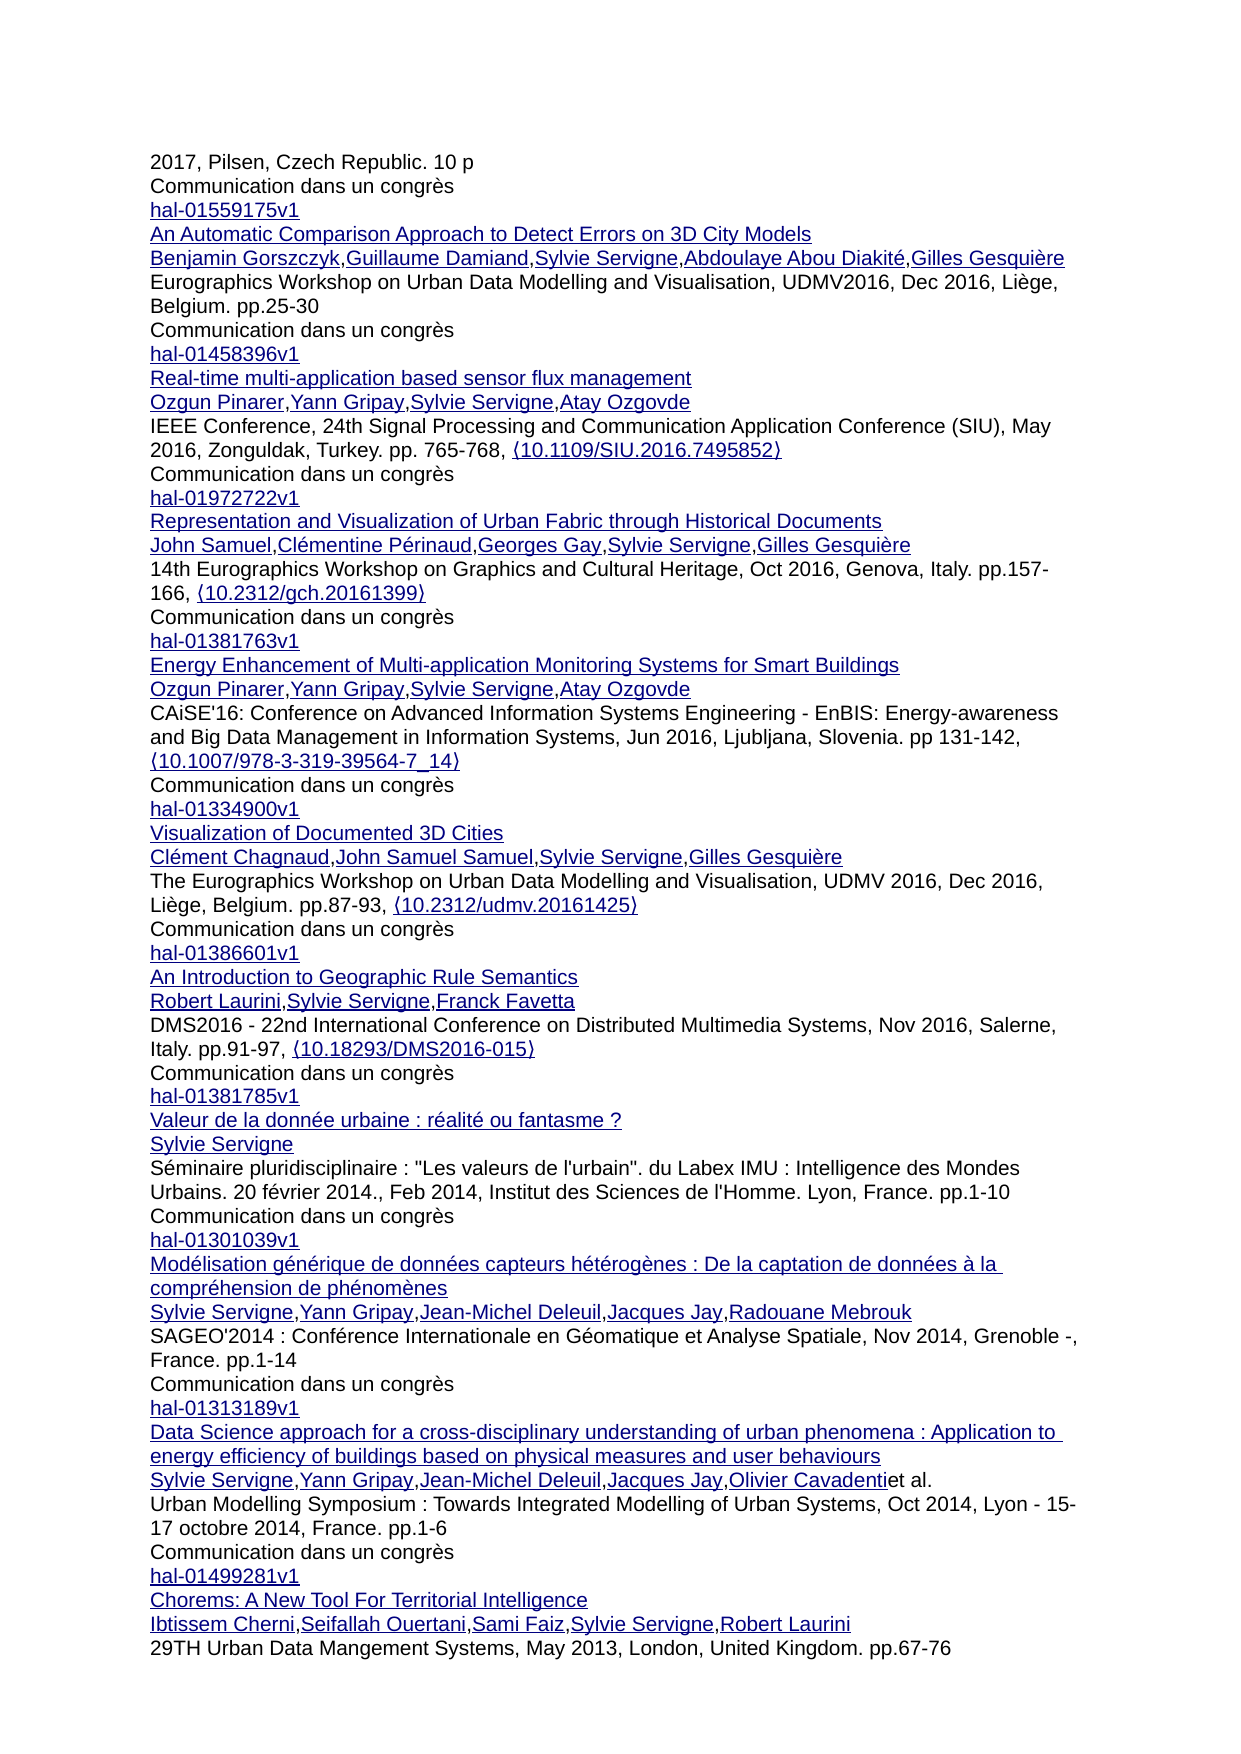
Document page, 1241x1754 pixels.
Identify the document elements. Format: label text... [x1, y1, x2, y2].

table_cell Data Science approach for a cross-disciplinary understanding of urban phenomena : Application to energy efficiency of buildings based on physical measures and user behaviours Sylvie Servigne,Yann Gripay,Jean-Michel Deleuil,Jacques Jay,Olivier Cavadentiet al. Urban Modelling Symposium : Towards Integrated Modelling of Urban Systems, Oct 2014, Lyon - 15-17 octobre 2014, France. pp.1-6 Communication dans un congrès hal-01499281v1 [150, 1420, 1090, 1587]
table_cell An Automatic Comparison Approach to Detect Errors on 3D City Models Benjamin Gorszczyk,Guillaume Damiand,Sylvie Servigne,Abdoulaye Abou Diakité,Gilles Gesquière Eurographics Workshop on Urban Data Modelling and Visualisation, UDMV2016, Dec 2016, Liège, Belgium. pp.25-30 Communication dans un congrès hal-01458396v1 [150, 222, 1090, 366]
table_cell Modélisation générique de données capteurs hétérogènes : De la captation de données à la compréhension de phénomènes Sylvie Servigne,Yann Gripay,Jean-Michel Deleuil,Jacques Jay,Radouane Mebrouk SAGEO'2014 : Conférence Internationale en Géomatique et Analyse Spatiale, Nov 2014, Grenoble -, France. pp.1-14 Communication dans un congrès hal-01313189v1 [150, 1252, 1090, 1420]
table_cell An Introduction to Geographic Rule Semantics Robert Laurini,Sylvie Servigne,Franck Favetta DMS2016 - 22nd International Conference on Distributed Multimedia Systems, Nov 2016, Salerne, Italy. pp.91-97, ⟨10.18293/DMS2016-015⟩ Communication dans un congrès hal-01381785v1 [150, 965, 1090, 1108]
table_cell Chorems: A New Tool For Territorial Intelligence Ibtissem Cherni,Seifallah Ouertani,Sami Faiz,Sylvie Servigne,Robert Laurini 29TH Urban Data Mangement Systems, May 2013, London, United Kingdom. pp.67-76 [150, 1588, 1090, 1659]
table_cell Representation and Visualization of Urban Fabric through Historical Documents John Samuel,Clémentine Périnaud,Georges Gay,Sylvie Servigne,Gilles Gesquière 14th Eurographics Workshop on Graphics and Cultural Heritage, Oct 2016, Genova, Italy. pp.157-166, ⟨10.2312/gch.20161399⟩ Communication dans un congrès hal-01381763v1 [150, 509, 1090, 653]
table_cell Valeur de la donnée urbaine : réalité ou fantasme ? Sylvie Servigne Séminaire pluridisciplinaire : "Les valeurs de l'urbain". du Labex IMU : Intelligence des Mondes Urbains. 20 février 2014., Feb 2014, Institut des Sciences de l'Homme. Lyon, France. pp.1-10 Communication dans un congrès hal-01301039v1 [150, 1108, 1090, 1252]
table_cell 2017, Pilsen, Czech Republic. 10 p Communication dans un congrès hal-01559175v1 [150, 150, 1090, 222]
table_cell Energy Enhancement of Multi-application Monitoring Systems for Smart Buildings Ozgun Pinarer,Yann Gripay,Sylvie Servigne,Atay Ozgovde CAiSE'16: Conference on Advanced Information Systems Engineering - EnBIS: Energy-awareness and Big Data Management in Information Systems, Jun 2016, Ljubljana, Slovenia. pp 131-142, ⟨10.1007/978-3-319-39564-7_14⟩ Communication dans un congrès hal-01334900v1 [150, 653, 1090, 821]
table_cell Visualization of Documented 3D Cities Clément Chagnaud,John Samuel Samuel,Sylvie Servigne,Gilles Gesquière The Eurographics Workshop on Urban Data Modelling and Visualisation, UDMV 2016, Dec 2016, Liège, Belgium. pp.87-93, ⟨10.2312/udmv.20161425⟩ Communication dans un congrès hal-01386601v1 [150, 821, 1090, 964]
table_cell Real-time multi-application based sensor flux management Ozgun Pinarer,Yann Gripay,Sylvie Servigne,Atay Ozgovde IEEE Conference, 24th Signal Processing and Communication Application Conference (SIU), May 2016, Zonguldak, Turkey. pp. 765-768, ⟨10.1109/SIU.2016.7495852⟩ Communication dans un congrès hal-01972722v1 [150, 366, 1090, 509]
